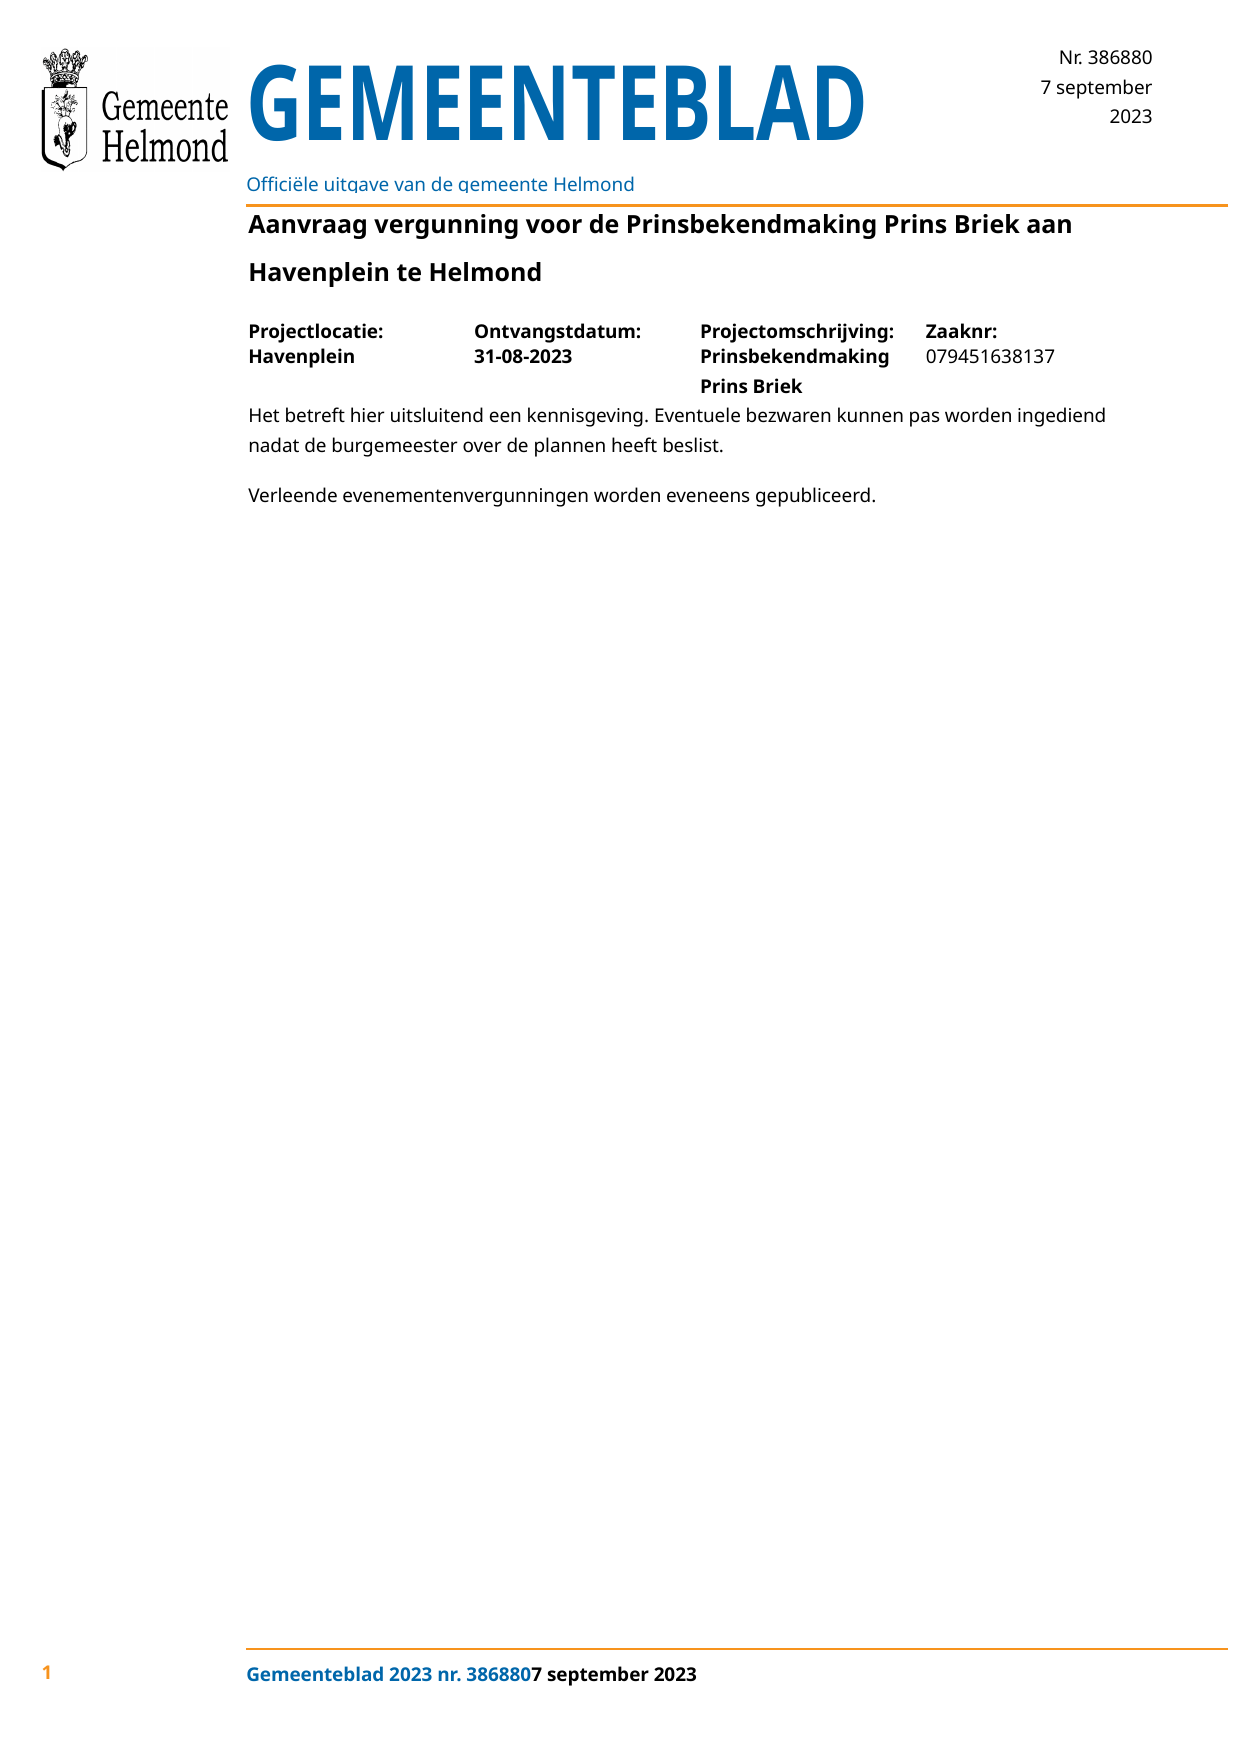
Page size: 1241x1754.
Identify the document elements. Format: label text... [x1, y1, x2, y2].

table_header Zaaknr: [926, 318, 1152, 344]
picture [41, 47, 231, 172]
text Het betreft hier uitsluitend een kennisgeving. Eventuele bezwaren kunnen pas worden ingediend nadat de burgemeester over de plannen heeft beslist. [248, 402, 1152, 458]
table_cell 31-08-2023 [474, 344, 700, 399]
table_cell Havenplein [248, 344, 474, 399]
text Verleende evenementenvergunningen worden eveneens gepubliceerd. [248, 482, 1152, 508]
table_header Ontvangstdatum: [474, 318, 700, 344]
table_cell 079451638137 [926, 344, 1152, 399]
table_header Projectlocatie: [248, 318, 474, 344]
table_header Projectomschrijving: [700, 318, 926, 344]
table_cell Prinsbekendmaking Prins Briek [700, 344, 926, 399]
text Aanvraag vergunning voor de Prinsbekendmaking Prins Briek aan Havenplein te Helmond [248, 207, 1152, 288]
